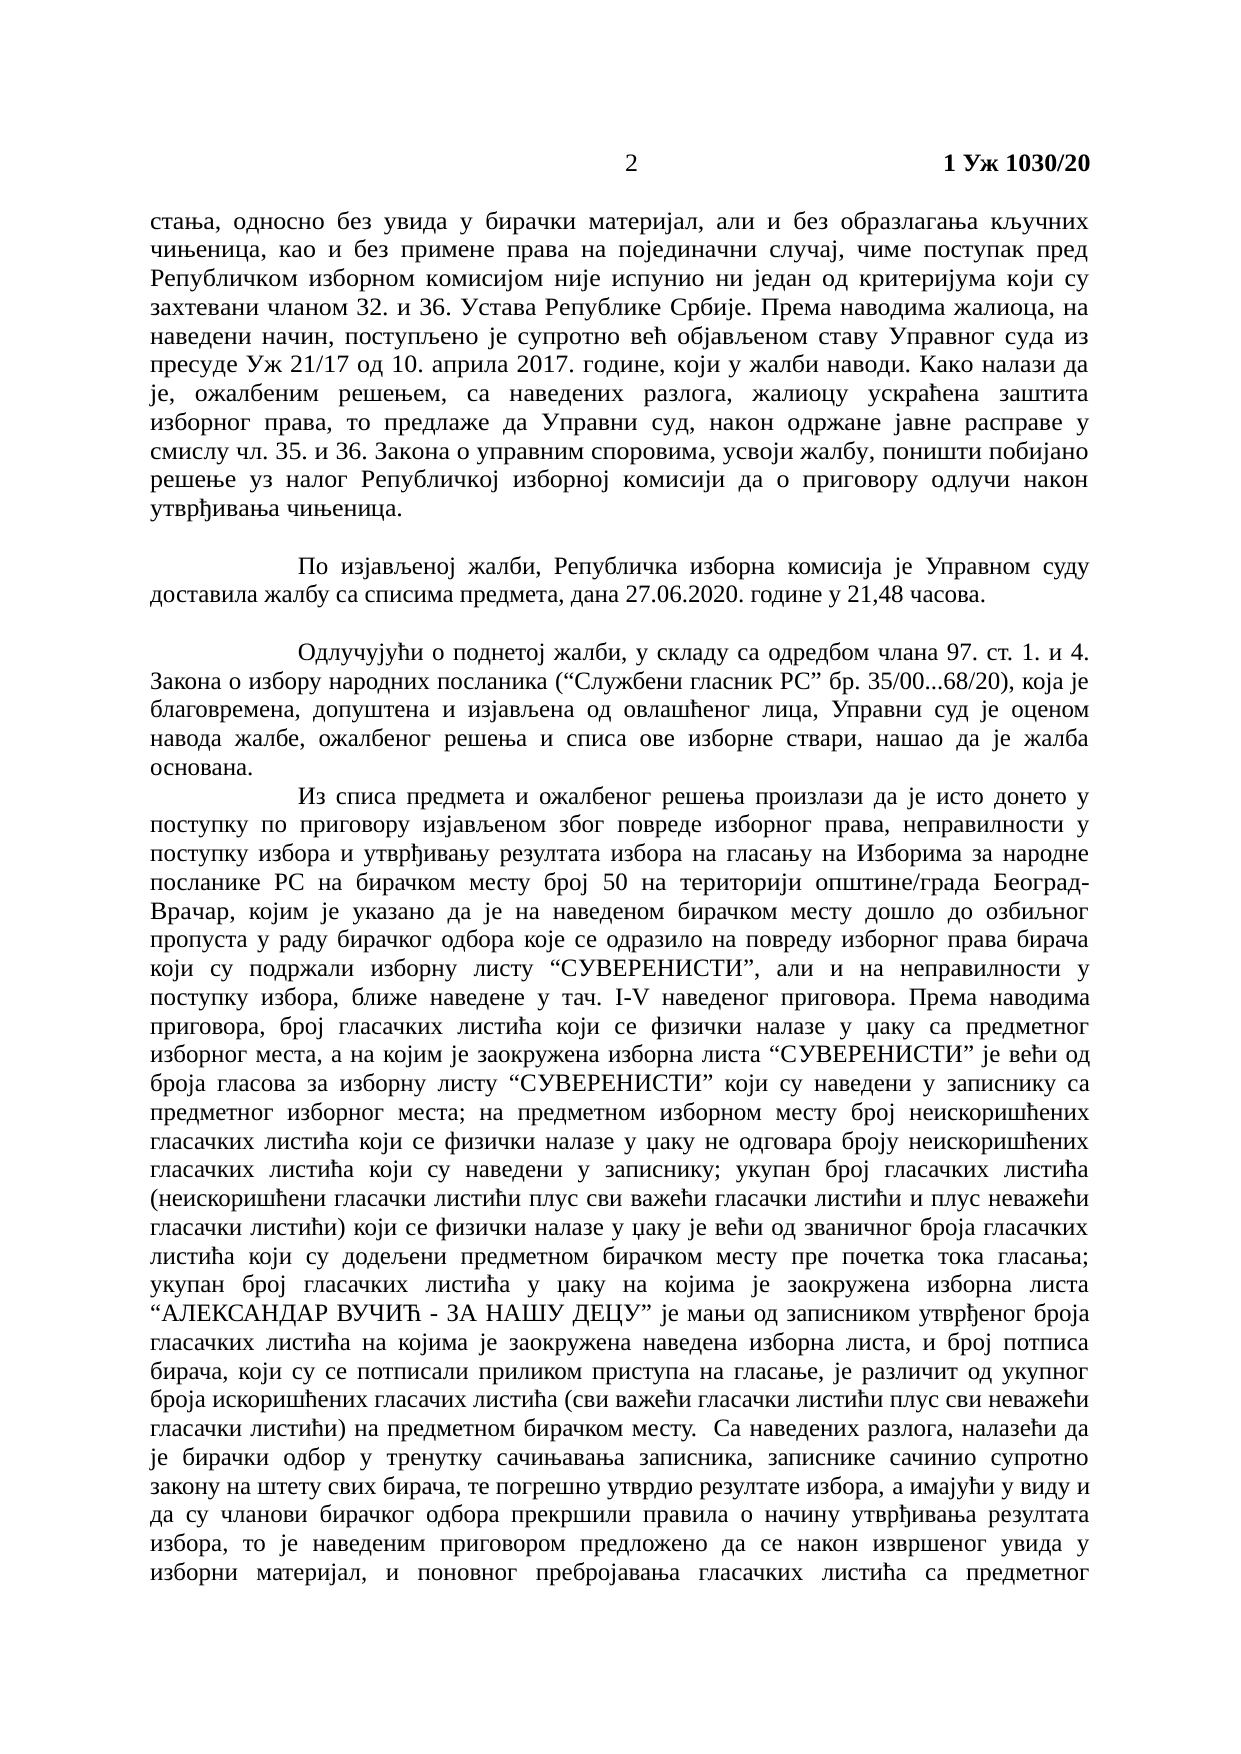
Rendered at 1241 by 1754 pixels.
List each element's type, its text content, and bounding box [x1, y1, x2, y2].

text Одлучујући о поднетој жалби, у складу са одредбом члана 97. ст. 1. и 4. Закона о избору народних посланика (“Службени гласник РС” бр. 35/00...68/20), која је благовремена, допуштена и изјављена од овлашћеног лица, Управни суд је оценом навода жалбе, ожалбеног решења и списа ове изборне ствари, нашао да је жалба основана. [150, 637, 1090, 781]
text Из списа предмета и ожалбеног решења произлази да је исто донето у поступку по приговору изјављеном због повреде изборног права, неправилности у поступку избора и утврђивању резултата избора на гласању на Изборима за народне посланике РС на бирачком месту број 50 на територији општине/града Београд-Врачар, којим је указано да је на наведеном бирачком месту дошло до озбиљног пропуста у раду бирачког одбора које се одразило на повреду изборног права бирача који су подржали изборну листу “СУВЕРЕНИСТИ”, али и на неправилности у поступку избора, ближе наведене у тач. I-V наведеног приговора. Према наводима приговора, број гласачких листића који се физички налазе у џаку са предметног изборног места, а на којим је заокружена изборна листа “СУВЕРЕНИСТИ” је већи од броја гласова за изборну листу “СУВЕРЕНИСТИ” који су наведени у записнику са предметног изборног места; на предметном изборном месту број неискоришћених гласачких листића који се физички налазе у џаку не одговара броју неискоришћених гласачких листића који су наведени у записнику; укупан број гласачких листића (неискоришћени гласачки листићи плус сви важећи гласачки листићи и плус неважећи гласачки листићи) који се физички налазе у џаку је већи од званичног броја гласачких листића који су додељени предметном бирачком месту пре почетка тока гласања; укупан број гласачких листића у џаку на којима је заокружена изборна листа “АЛЕКСАНДАР ВУЧИЋ - ЗА НАШУ ДЕЦУ” је мањи од записником утврђеног броја гласачких листића на којима је заокружена наведена изборна листа, и број потписа бирача, који су се потписали приликом приступа на гласање, је различит од укупног броја искоришћених гласачих листића (сви важећи гласачки листићи плус сви неважећи гласачки листићи) на предметном бирачком месту. Са наведених разлога, налазећи да је бирачки одбор у тренутку сачињавања записника, записнике сачинио супротно закону на штету свих бирача, те погрешно утврдио резултате избора, а имајући у виду и да су чланови бирачког одбора прекршили правила о начину утврђивања резултата избора, то је наведеним приговором предложено да се након извршеног увида у изборни материјал, и поновног пребројавања гласачких листића са предметног [150, 781, 1090, 1586]
text стања, односно без увида у бирачки материјал, али и без образлагања кључних чињеница, као и без примене права на појединачни случај, чиме поступак пред Републичком изборном комисијом није испунио ни један од критеријума који су захтевани чланом 32. и 36. Устава Републике Србије. Према наводима жалиоца, на наведени начин, поступљено је супротно већ објављеном ставу Управног суда из пресуде Уж 21/17 од 10. априла 2017. године, који у жалби наводи. Како налази да је, ожалбеним решењем, са наведених разлога, жалиоцу ускраћена заштита изборног права, то предлаже да Управни суд, након одржане јавне расправе у смислу чл. 35. и 36. Закона о управним споровима, усвоји жалбу, поништи побијано решење уз налог Републичкој изборној комисији да о приговору одлучи након утврђивања чињеница. [150, 206, 1090, 522]
text По изјављеној жалби, Републичка изборна комисија је Управном суду доставила жалбу са списима предмета, дана 27.06.2020. године у 21,48 часова. [150, 551, 1090, 608]
